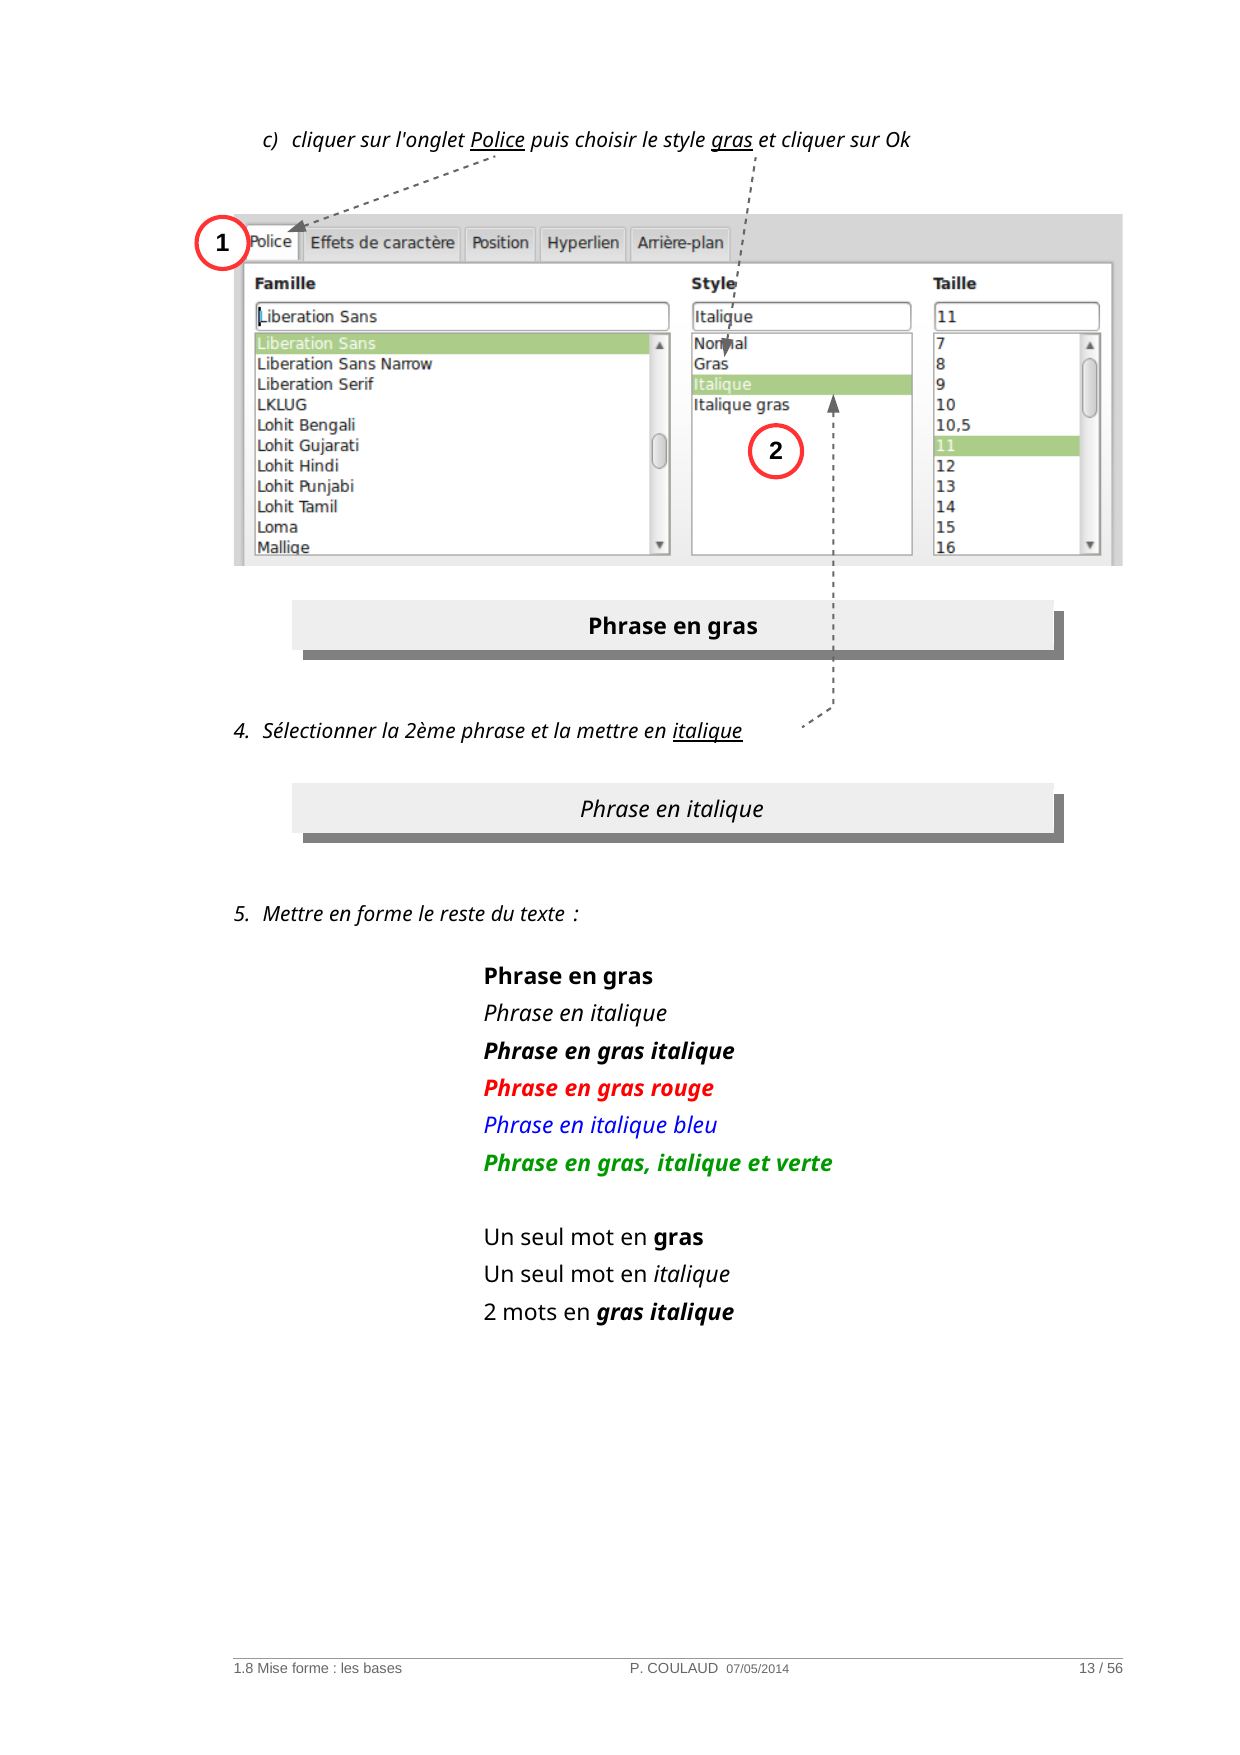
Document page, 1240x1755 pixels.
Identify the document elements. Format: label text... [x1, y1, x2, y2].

list cliquer sur l'onglet Police puis choisir le style gras et cliquer sur Ok [262, 125, 1123, 153]
text Phrase en italique [483, 997, 1123, 1028]
text 2 mots en gras italique [483, 1296, 1123, 1327]
picture [233, 214, 1123, 566]
text Phrase en italique [292, 784, 1053, 833]
text Phrase en gras rouge [483, 1072, 1123, 1103]
text Un seul mot en gras [483, 1221, 1123, 1252]
text Phrase en gras italique [483, 1034, 1123, 1066]
text Phrase en italique bleu [483, 1109, 1123, 1140]
text Phrase en gras, italique et verte [483, 1146, 1123, 1177]
list Sélectionner la 2ème phrase et la mettre en italique [233, 716, 1123, 773]
list Mettre en forme le reste du texte : [233, 899, 1123, 956]
text Phrase en gras [483, 960, 1123, 991]
text Phrase en gras [292, 601, 1053, 650]
text Un seul mot en italique [483, 1258, 1123, 1289]
